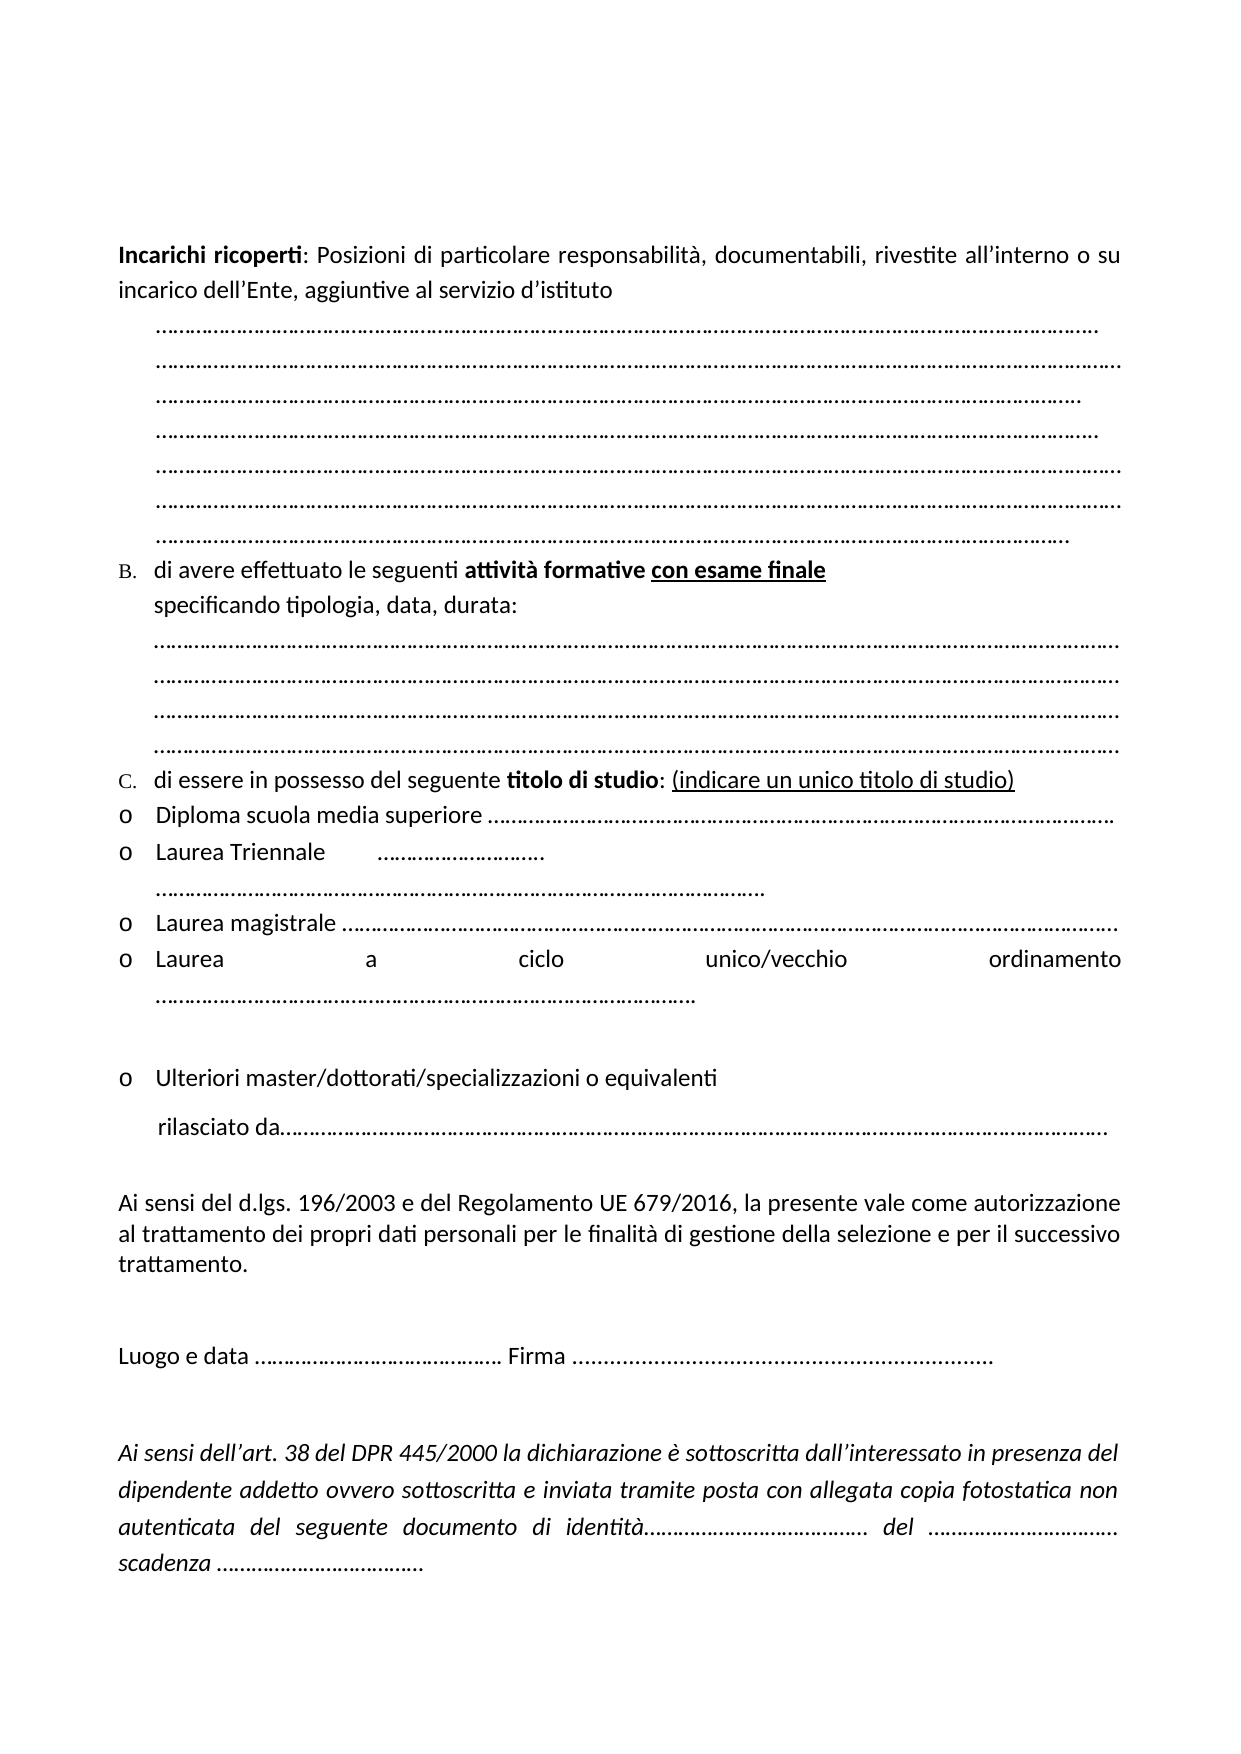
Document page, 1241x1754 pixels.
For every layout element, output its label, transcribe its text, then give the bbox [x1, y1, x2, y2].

text …………………………………………………………………………………………………………………………………………………………………………………………………………………………………………………………………………………………………………………………………………………………………………………………………………………………………………………………………………………………………………………………………………………………………………………………………………………… [153, 624, 1122, 760]
list di essere in possesso del seguente titolo di studio: (indicare un unico titolo di studio) [118, 764, 1122, 795]
text ……………………………………………………………………………………………………………………………………………………………………………………………………………………………………………………………………………………………………………………………………………………………………………………………………………………………………………………… [156, 449, 1122, 550]
text ……………………………………………………………………………………………………………………………………………….. ………………………………………………………………………………………………………………………………………………………………………………………………………………………………………………………………………………………………….. [156, 309, 1122, 410]
text specificando tipologia, data, durata: [153, 589, 1122, 620]
list Laurea a ciclo unico/vecchio ordinamento …………………………………………………………………………………. [118, 943, 1122, 1010]
list Ulteriori master/dottorati/specializzazioni o equivalenti [118, 1062, 1122, 1094]
text Incarichi ricoperti: Posizioni di particolare responsabilità, documentabili, rivestite all’interno o su incarico dell’Ente, aggiuntive al servizio d’istituto [118, 239, 1122, 305]
list Laurea magistrale ……………………………………………………………………………………………………………………… [118, 907, 1122, 939]
text Ai sensi del d.lgs. 196/2003 e del Regolamento UE 679/2016, la presente vale come autorizzazione al trattamento dei propri dati personali per le finalità di gestione della selezione e per il successivo trattamento. [118, 1187, 1122, 1279]
list di avere effettuato le seguenti attività formative con esame finale [118, 554, 1122, 585]
text rilasciato da……………………………………………………………………………………………………………………………… [118, 1111, 1122, 1142]
list Laurea Triennale ………………………..……………………………………………………………………………………………. [118, 836, 1122, 902]
list Diploma scuola media superiore ………………………………………………………………………………………………. [118, 799, 1122, 831]
text Ai sensi dell’art. 38 del DPR 445/2000 la dichiarazione è sottoscritta dall’interessato in presenza del dipendente addetto ovvero sottoscritta e inviata tramite posta con allegata copia fotostatica non autenticata del seguente documento di identità………………………………… del …………………………… scadenza ……………………………… [118, 1437, 1122, 1578]
text Luogo e data ……………………………………. Firma ................................................................... [118, 1340, 1122, 1370]
text ……………………………………………………………………………………………………………………………………………….. [156, 414, 1122, 445]
